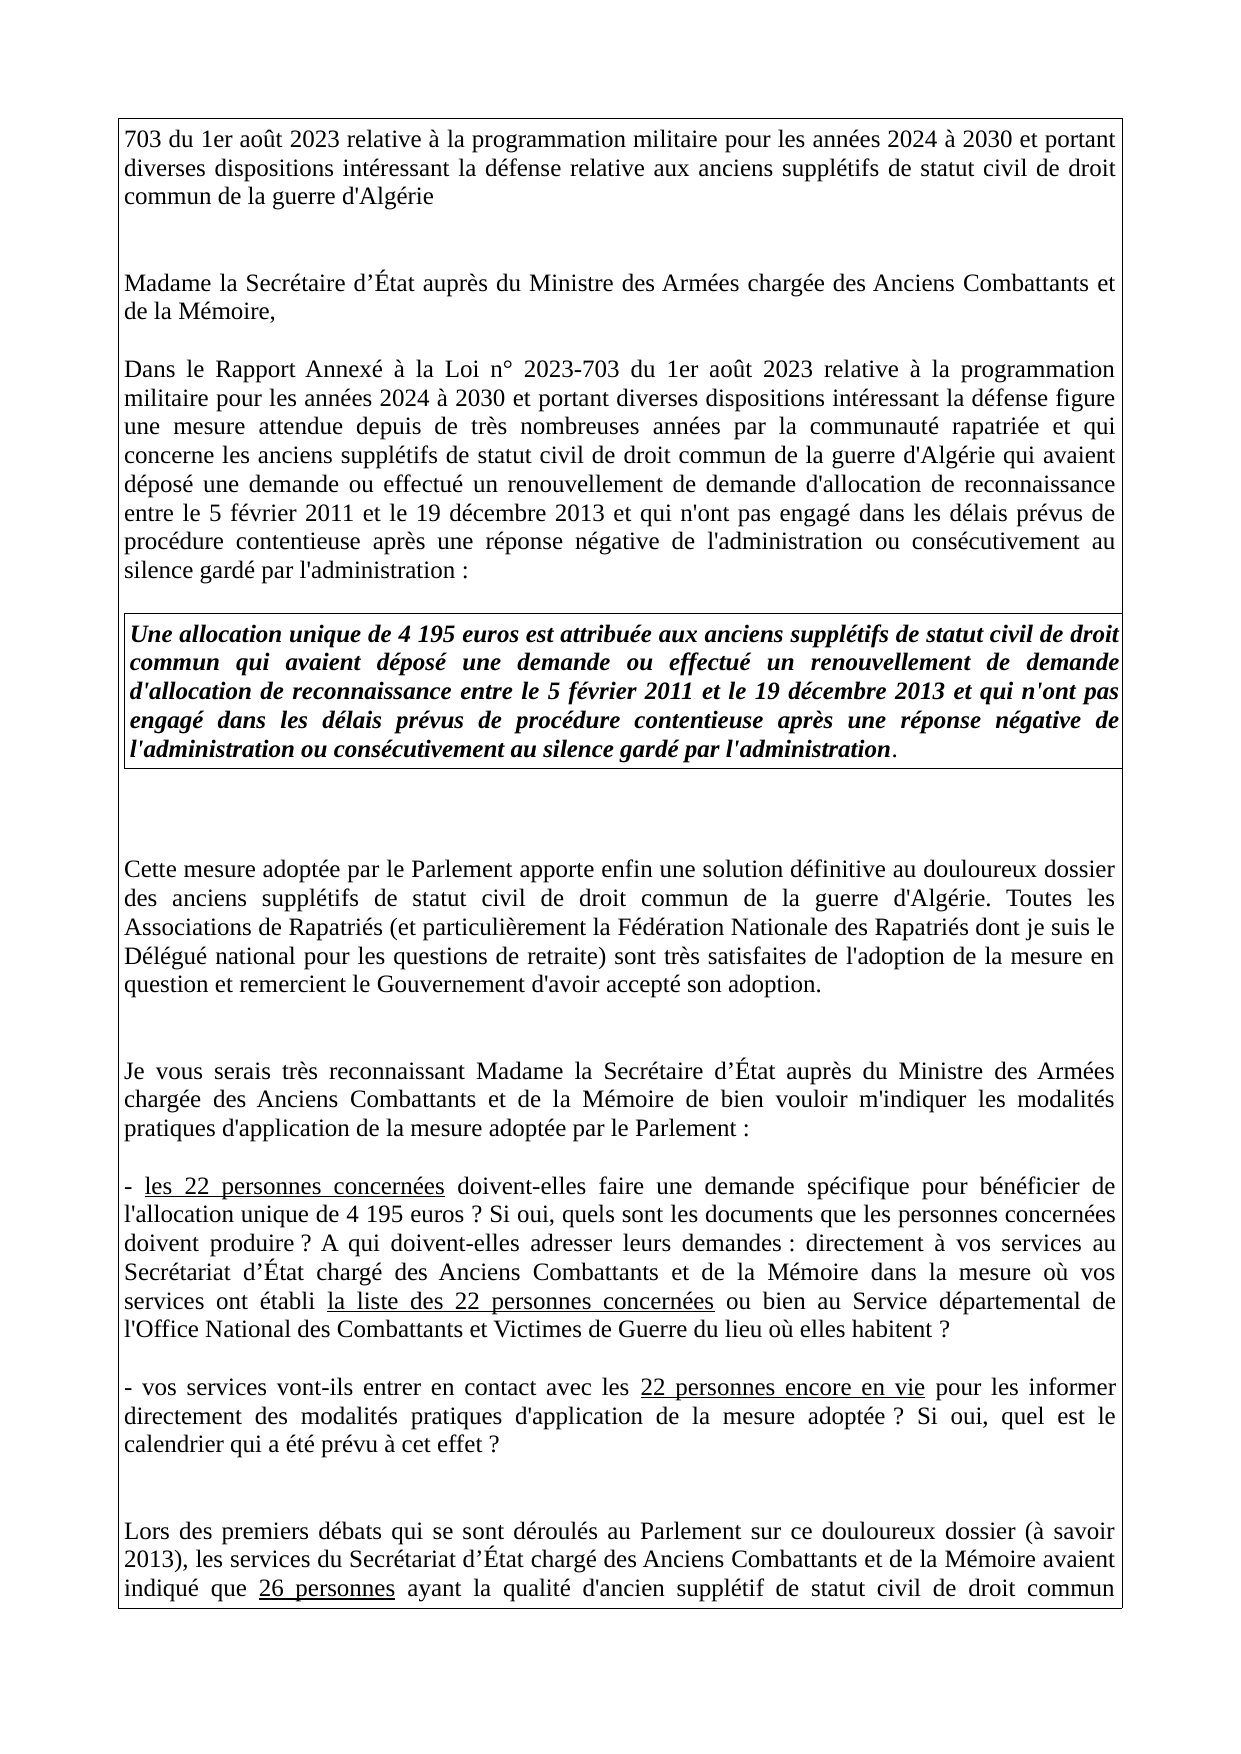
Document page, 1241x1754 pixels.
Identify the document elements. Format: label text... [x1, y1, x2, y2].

table_header 703 du 1er août 2023 relative à la programmation militaire pour les années 2024 à 2030 et portant diverses dispositions intéressant la défense relative aux anciens supplétifs de statut civil de droit commun de la guerre d'Algérie Madame la Secrétaire d’État auprès du Ministre des Armées chargée des Anciens Combattants et de la Mémoire, Dans le Rapport Annexé à la Loi n° 2023-703 du 1er août 2023 relative à la programmation militaire pour les années 2024 à 2030 et portant diverses dispositions intéressant la défense figure une mesure attendue depuis de très nombreuses années par la communauté rapatriée et qui concerne les anciens supplétifs de statut civil de droit commun de la guerre d'Algérie qui avaient déposé une demande ou effectué un renouvellement de demande d'allocation de reconnaissance entre le 5 février 2011 et le 19 décembre 2013 et qui n'ont pas engagé dans les délais prévus de procédure contentieuse après une réponse négative de l'administration ou consécutivement au silence gardé par l'administration : Cette mesure adoptée par le Parlement apporte enfin une solution définitive au douloureux dossier des anciens supplétifs de statut civil de droit commun de la guerre d'Algérie. Toutes les Associations de Rapatriés (et particulièrement la Fédération Nationale des Rapatriés dont je suis le Délégué national pour les questions de retraite) sont très satisfaites de l'adoption de la mesure en question et remercient le Gouvernement d'avoir accepté son adoption. Je vous serais très reconnaissant Madame la Secrétaire d’État auprès du Ministre des Armées chargée des Anciens Combattants et de la Mémoire de bien vouloir m'indiquer les modalités pratiques d'application de la mesure adoptée par le Parlement : - les 22 personnes concernées doivent-elles faire une demande spécifique pour bénéficier de l'allocation unique de 4 195 euros ? Si oui, quels sont les documents que les personnes concernées doivent produire ? A qui doivent-elles adresser leurs demandes : directement à vos services au Secrétariat d’État chargé des Anciens Combattants et de la Mémoire dans la mesure où vos services ont établi la liste des 22 personnes concernées ou bien au Service départemental de l'Office National des Combattants et Victimes de Guerre du lieu où elles habitent ? - vos services vont-ils entrer en contact avec les 22 personnes encore en vie pour les informer directement des modalités pratiques d'application de la mesure adoptée ? Si oui, quel est le calendrier qui a été prévu à cet effet ? Lors des premiers débats qui se sont déroulés au Parlement sur ce douloureux dossier (à savoir 2013), les services du Secrétariat d’État chargé des Anciens Combattants et de la Mémoire avaient indiqué que 26 personnes ayant la qualité d'ancien supplétif de statut civil de droit commun [119, 119, 1122, 1608]
table_header Une allocation unique de 4 195 euros est attribuée aux anciens supplétifs de statut civil de droit commun qui avaient déposé une demande ou effectué un renouvellement de demande d'allocation de reconnaissance entre le 5 février 2011 et le 19 décembre 2013 et qui n'ont pas engagé dans les délais prévus de procédure contentieuse après une réponse négative de l'administration ou consécutivement au silence gardé par l'administration. [125, 614, 1122, 768]
